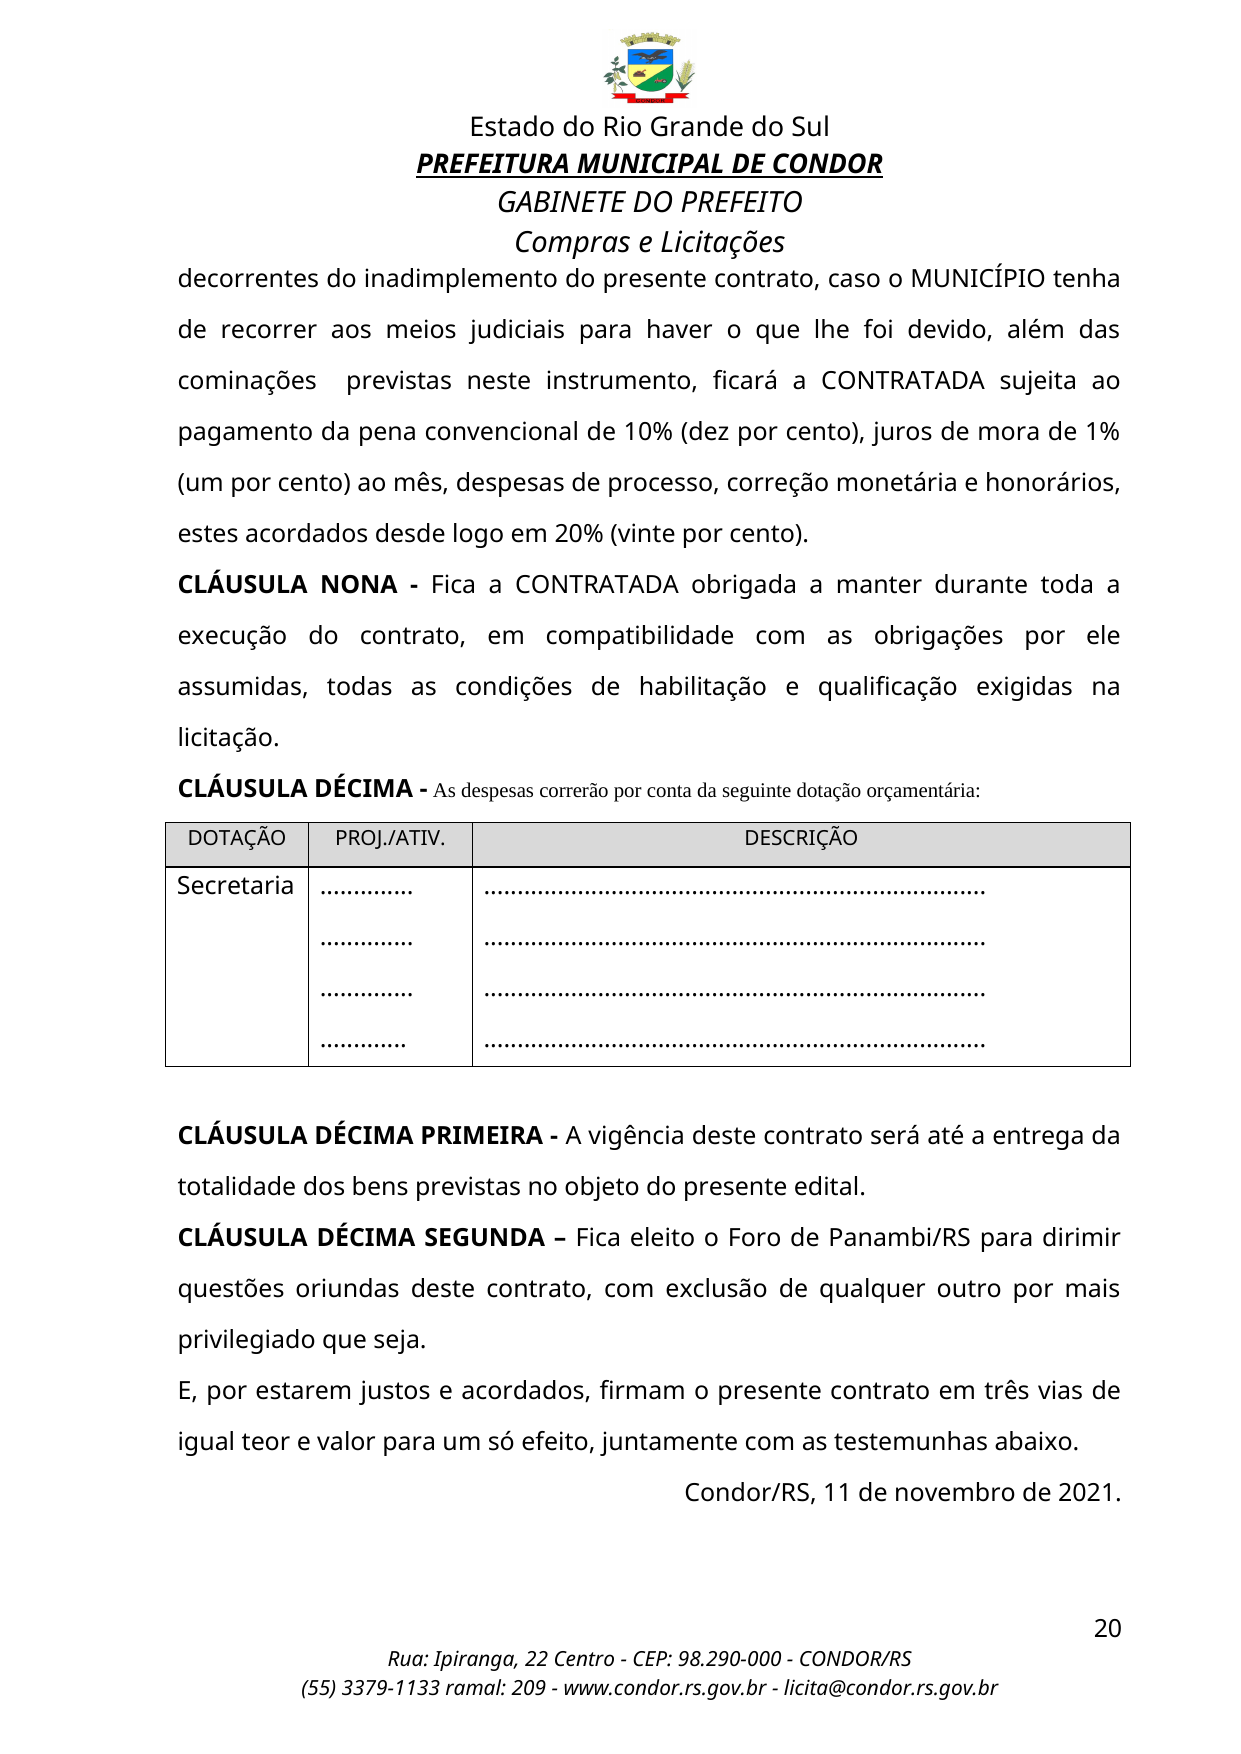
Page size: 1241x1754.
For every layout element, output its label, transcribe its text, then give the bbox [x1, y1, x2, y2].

text E, por estarem justos e acordados, firmam o presente contrato em três vias de igual teor e valor para um só efeito, juntamente com as testemunhas abaixo. [177, 1373, 1122, 1458]
text CLÁUSULA NONA - Fica a CONTRATADA obrigada a manter durante toda a execução do contrato, em compatibilidade com as obrigações por ele assumidas, todas as condições de habilitação e qualificação exigidas na licitação. [177, 567, 1122, 754]
text CLÁUSULA DÉCIMA SEGUNDA – Fica eleito o Foro de Panambi/RS para dirimir questões oriundas deste contrato, com exclusão de qualquer outro por mais privilegiado que seja. [177, 1220, 1122, 1356]
text decorrentes do inadimplemento do presente contrato, caso o MUNICÍPIO tenha de recorrer aos meios judiciais para haver o que lhe foi devido, além das cominações previstas neste instrumento, ficará a CONTRATADA sujeita ao pagamento da pena convencional de 10% (dez por cento), juros de mora de 1% (um por cento) ao mês, despesas de processo, correção monetária e honorários, estes acordados desde logo em 20% (vinte por cento). [177, 261, 1122, 550]
text CLÁUSULA DÉCIMA - As despesas correrão por conta da seguinte dotação orçamentária: [177, 771, 1122, 805]
table_cell Secretaria [166, 868, 308, 1066]
table_cell ........................................................................... ........................................................................... ........................................................................... ........................................................................... [473, 868, 1130, 1066]
table_header DOTAÇÃO [166, 823, 308, 866]
table_cell .............. .............. .............. ............. [309, 868, 472, 1066]
text Condor/RS, 11 de novembro de 2021. [472, 1475, 1122, 1509]
picture [602, 29, 698, 108]
text CLÁUSULA DÉCIMA PRIMEIRA - A vigência deste contrato será até a entrega da totalidade dos bens previstas no objeto do presente edital. [177, 1118, 1122, 1203]
table_header PROJ./ATIV. [309, 823, 472, 866]
table_header DESCRIÇÃO [473, 823, 1130, 866]
